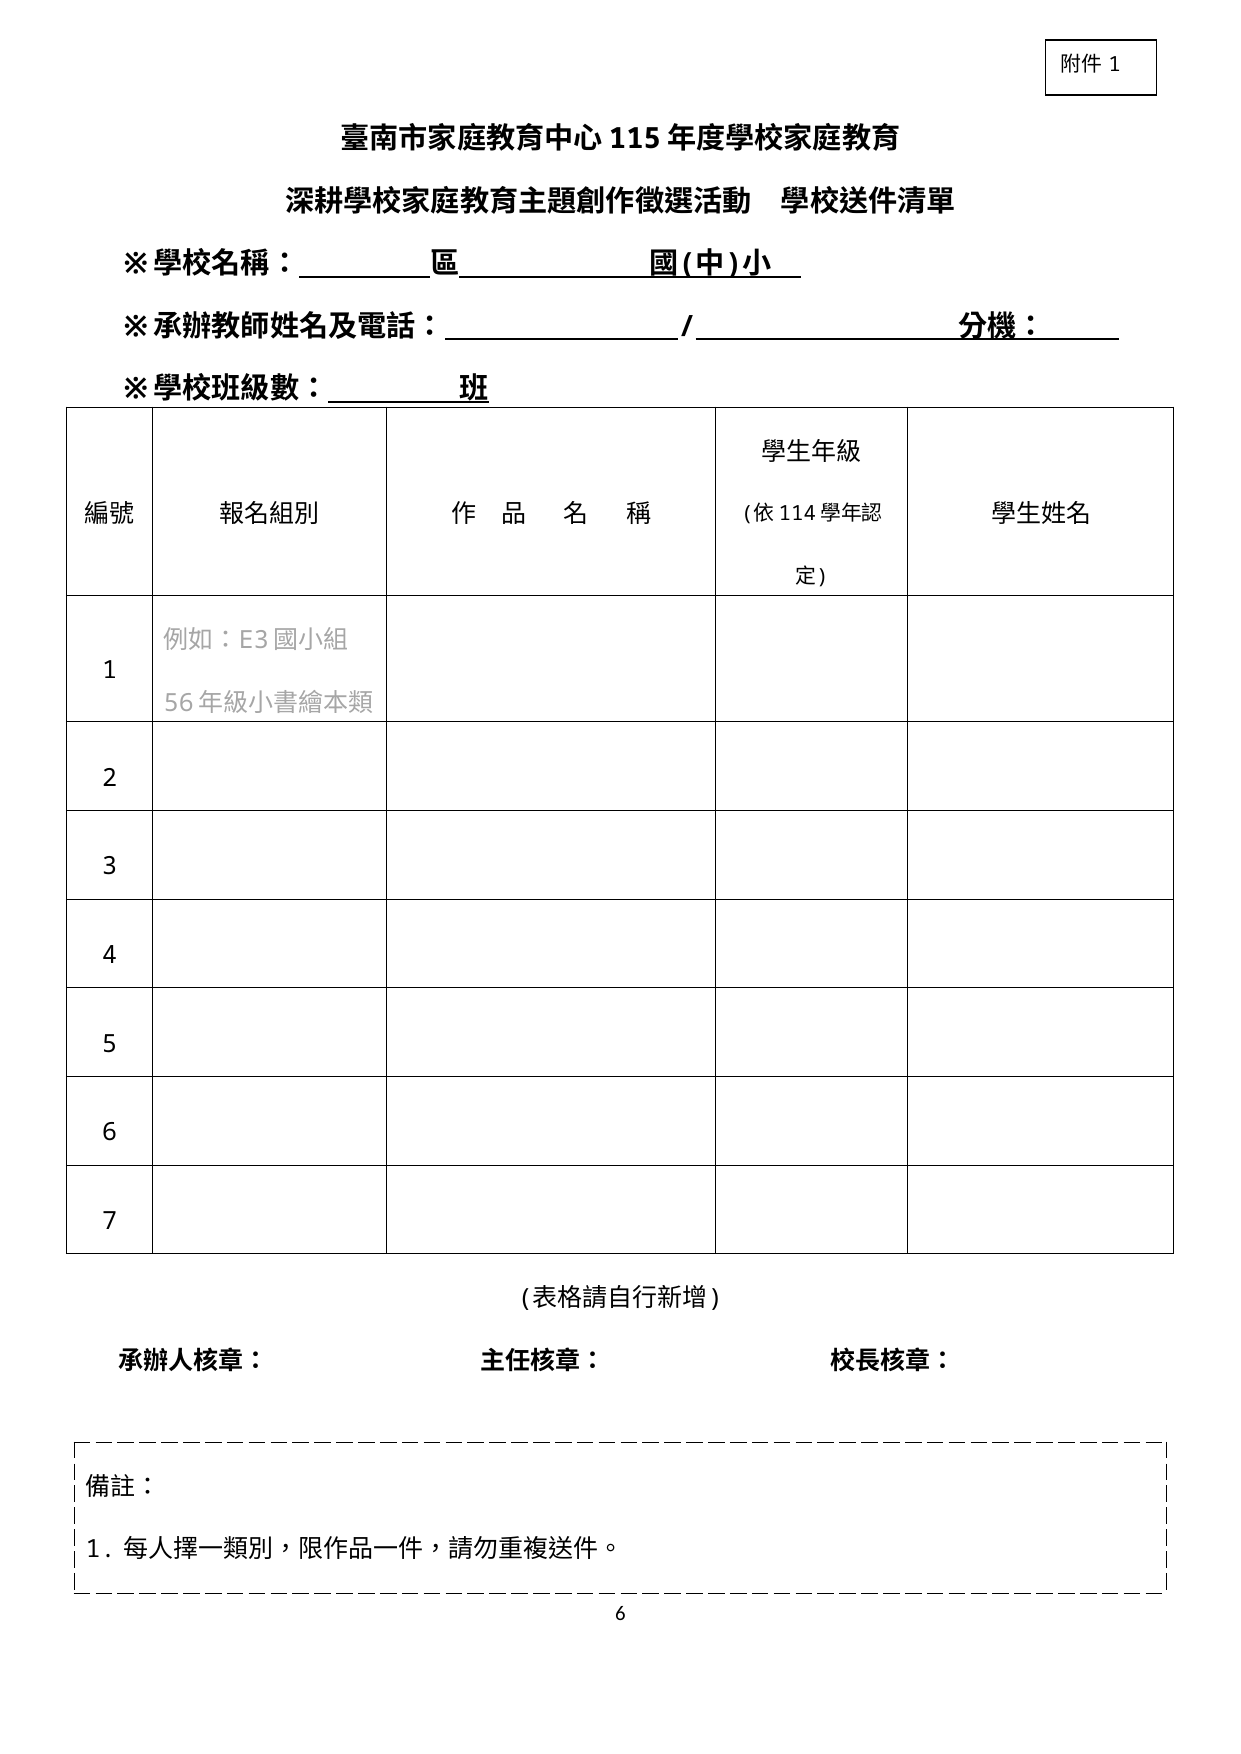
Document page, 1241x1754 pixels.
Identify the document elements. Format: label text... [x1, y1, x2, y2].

table_cell [716, 1077, 907, 1164]
table_cell [153, 988, 386, 1076]
text 臺南市家庭教育中心115年度學校家庭教育 [118, 94, 1122, 157]
table_cell [387, 1166, 715, 1253]
table_cell 例如：E3國小組56年級小書繪本類 [153, 596, 386, 721]
table_cell [153, 900, 386, 987]
table_cell 5 [67, 988, 152, 1076]
table_cell [716, 900, 907, 987]
table_header 報名組別 [153, 408, 386, 595]
table_header 編號 [67, 408, 152, 595]
text 深耕學校家庭教育主題創作徵選活動 學校送件清單 [118, 157, 1122, 219]
table_cell 3 [67, 811, 152, 898]
table_header 備註： 每人擇一類別，限作品一件，請勿重複送件。 每校送件數： (1)6班以下：各類最多5件作品 (3)25班以上：各類最多15件作品 (2)7-24班：各類最多10件作品 (4)幼兒園：最多5件作品 3.報名組別： (1)J1國中組平面設計類 (2)J2國中組小書繪本類 (3)E3國小組56年級小書繪本類 (4)E4國小組56年級繪畫類 (5)E5國小組34年級小書繪本類 (6)E6國小組34年級繪畫類 (7)E7國小組12年級繪畫類 (8)K8幼兒園繪畫 [74, 1442, 1166, 1593]
table_cell [908, 596, 1173, 721]
table_cell 1 [67, 596, 152, 721]
text ※學校名稱： 區 國(中)小 [118, 219, 1122, 282]
table_cell [908, 1077, 1173, 1164]
table_cell [716, 722, 907, 810]
table_cell [153, 811, 386, 898]
table_cell [716, 988, 907, 1076]
table_cell [908, 722, 1173, 810]
table_cell [153, 722, 386, 810]
text (表格請自行新增) [118, 1254, 1122, 1317]
table_cell [387, 722, 715, 810]
table_header 學生年級 (依114學年認定) [716, 408, 907, 595]
text ※承辦教師姓名及電話： / 分機： [118, 282, 1122, 344]
table_cell 2 [67, 722, 152, 810]
table_cell [387, 596, 715, 721]
table_cell [908, 988, 1173, 1076]
text 承辦人核章： 主任核章： 校長核章： [118, 1317, 1122, 1379]
table_cell [153, 1166, 386, 1253]
table_cell [387, 988, 715, 1076]
table_cell [716, 811, 907, 898]
table_cell 6 [67, 1077, 152, 1164]
table_cell [908, 900, 1173, 987]
table_cell [908, 811, 1173, 898]
table_cell [716, 596, 907, 721]
table_header 學生姓名 [908, 408, 1173, 595]
table_cell 4 [67, 900, 152, 987]
table_cell [387, 1077, 715, 1164]
text ※學校班級數： 班 [118, 344, 1122, 407]
table_cell [908, 1166, 1173, 1253]
table_cell [387, 900, 715, 987]
table_cell 7 [67, 1166, 152, 1253]
table_cell [716, 1166, 907, 1253]
table_cell [153, 1077, 386, 1164]
table_header 作 品 名 稱 [387, 408, 715, 595]
table_cell [387, 811, 715, 898]
